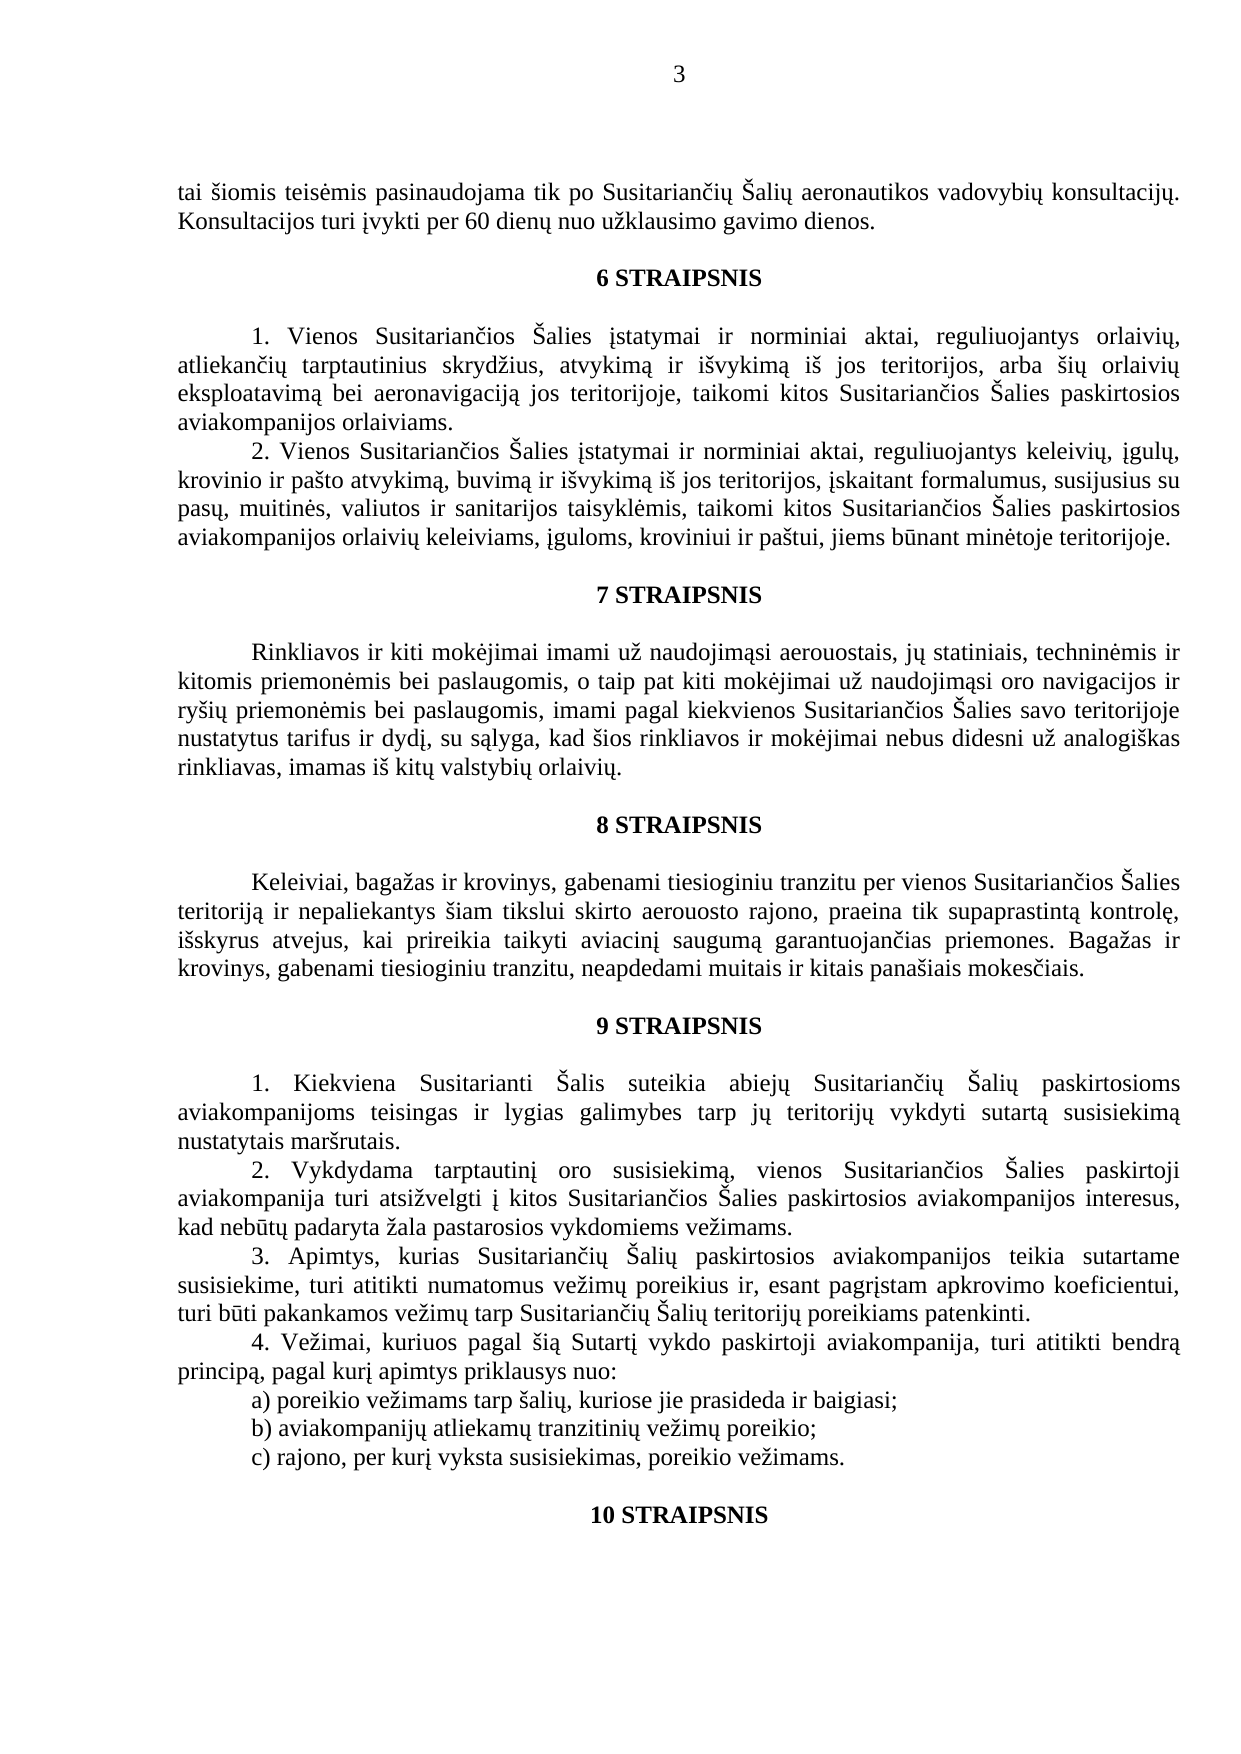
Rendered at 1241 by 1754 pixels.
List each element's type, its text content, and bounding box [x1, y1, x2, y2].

text 2. Vienos Susitariančios Šalies įstatymai ir norminiai aktai, reguliuojantys keleivių, įgulų, krovinio ir pašto atvykimą, buvimą ir išvykimą iš jos teritorijos, įskaitant formalumus, susijusius su pasų, muitinės, valiutos ir sanitarijos taisyklėmis, taikomi kitos Susitariančios Šalies paskirtosios aviakompanijos orlaivių keleiviams, įguloms, kroviniui ir paštui, jiems būnant minėtoje teritorijoje. [177, 436, 1181, 551]
text 4. Vežimai, kuriuos pagal šią Sutartį vykdo paskirtoji aviakompanija, turi atitikti bendrą principą, pagal kurį apimtys priklausys nuo: [177, 1327, 1181, 1385]
text 1. Kiekviena Susitarianti Šalis suteikia abiejų Susitariančių Šalių paskirtosioms aviakompanijoms teisingas ir lygias galimybes tarp jų teritorijų vykdyti sutartą susisiekimą nustatytais maršrutais. [177, 1068, 1181, 1155]
text c) rajono, per kurį vyksta susisiekimas, poreikio vežimams. [177, 1442, 1181, 1471]
text 8 STRAIPSNIS [177, 810, 1181, 838]
text 2. Vykdydama tarptautinį oro susisiekimą, vienos Susitariančios Šalies paskirtoji aviakompanija turi atsižvelgti į kitos Susitariančios Šalies paskirtosios aviakompanijos interesus, kad nebūtų padaryta žala pastarosios vykdomiems vežimams. [177, 1155, 1181, 1241]
text 7 STRAIPSNIS [177, 580, 1181, 608]
text a) poreikio vežimams tarp šalių, kuriose jie prasideda ir baigiasi; [177, 1385, 1181, 1413]
text 9 STRAIPSNIS [177, 1011, 1181, 1040]
text Rinkliavos ir kiti mokėjimai imami už naudojimąsi aerouostais, jų statiniais, techninėmis ir kitomis priemonėmis bei paslaugomis, o taip pat kiti mokėjimai už naudojimąsi oro navigacijos ir ryšių priemonėmis bei paslaugomis, imami pagal kiekvienos Susitariančios Šalies savo teritorijoje nustatytus tarifus ir dydį, su sąlyga, kad šios rinkliavos ir mokėjimai nebus didesni už analogiškas rinkliavas, imamas iš kitų valstybių orlaivių. [177, 637, 1181, 781]
text b) aviakompanijų atliekamų tranzitinių vežimų poreikio; [177, 1413, 1181, 1442]
text tai šiomis teisėmis pasinaudojama tik po Susitariančių Šalių aeronautikos vadovybių konsultacijų. Konsultacijos turi įvykti per 60 dienų nuo užklausimo gavimo dienos. [177, 177, 1181, 235]
text 1. Vienos Susitariančios Šalies įstatymai ir norminiai aktai, reguliuojantys orlaivių, atliekančių tarptautinius skrydžius, atvykimą ir išvykimą iš jos teritorijos, arba šių orlaivių eksploatavimą bei aeronavigaciją jos teritorijoje, taikomi kitos Susitariančios Šalies paskirtosios aviakompanijos orlaiviams. [177, 321, 1181, 436]
text 6 STRAIPSNIS [177, 263, 1181, 292]
text Keleiviai, bagažas ir krovinys, gabenami tiesioginiu tranzitu per vienos Susitariančios Šalies teritoriją ir nepaliekantys šiam tikslui skirto aerouosto rajono, praeina tik supaprastintą kontrolę, išskyrus atvejus, kai prireikia taikyti aviacinį saugumą garantuojančias priemones. Bagažas ir krovinys, gabenami tiesioginiu tranzitu, neapdedami muitais ir kitais panašiais mokesčiais. [177, 867, 1181, 982]
text 3. Apimtys, kurias Susitariančių Šalių paskirtosios aviakompanijos teikia sutartame susisiekime, turi atitikti numatomus vežimų poreikius ir, esant pagrįstam apkrovimo koeficientui, turi būti pakankamos vežimų tarp Susitariančių Šalių teritorijų poreikiams patenkinti. [177, 1241, 1181, 1327]
text 10 STRAIPSNIS [177, 1500, 1181, 1528]
